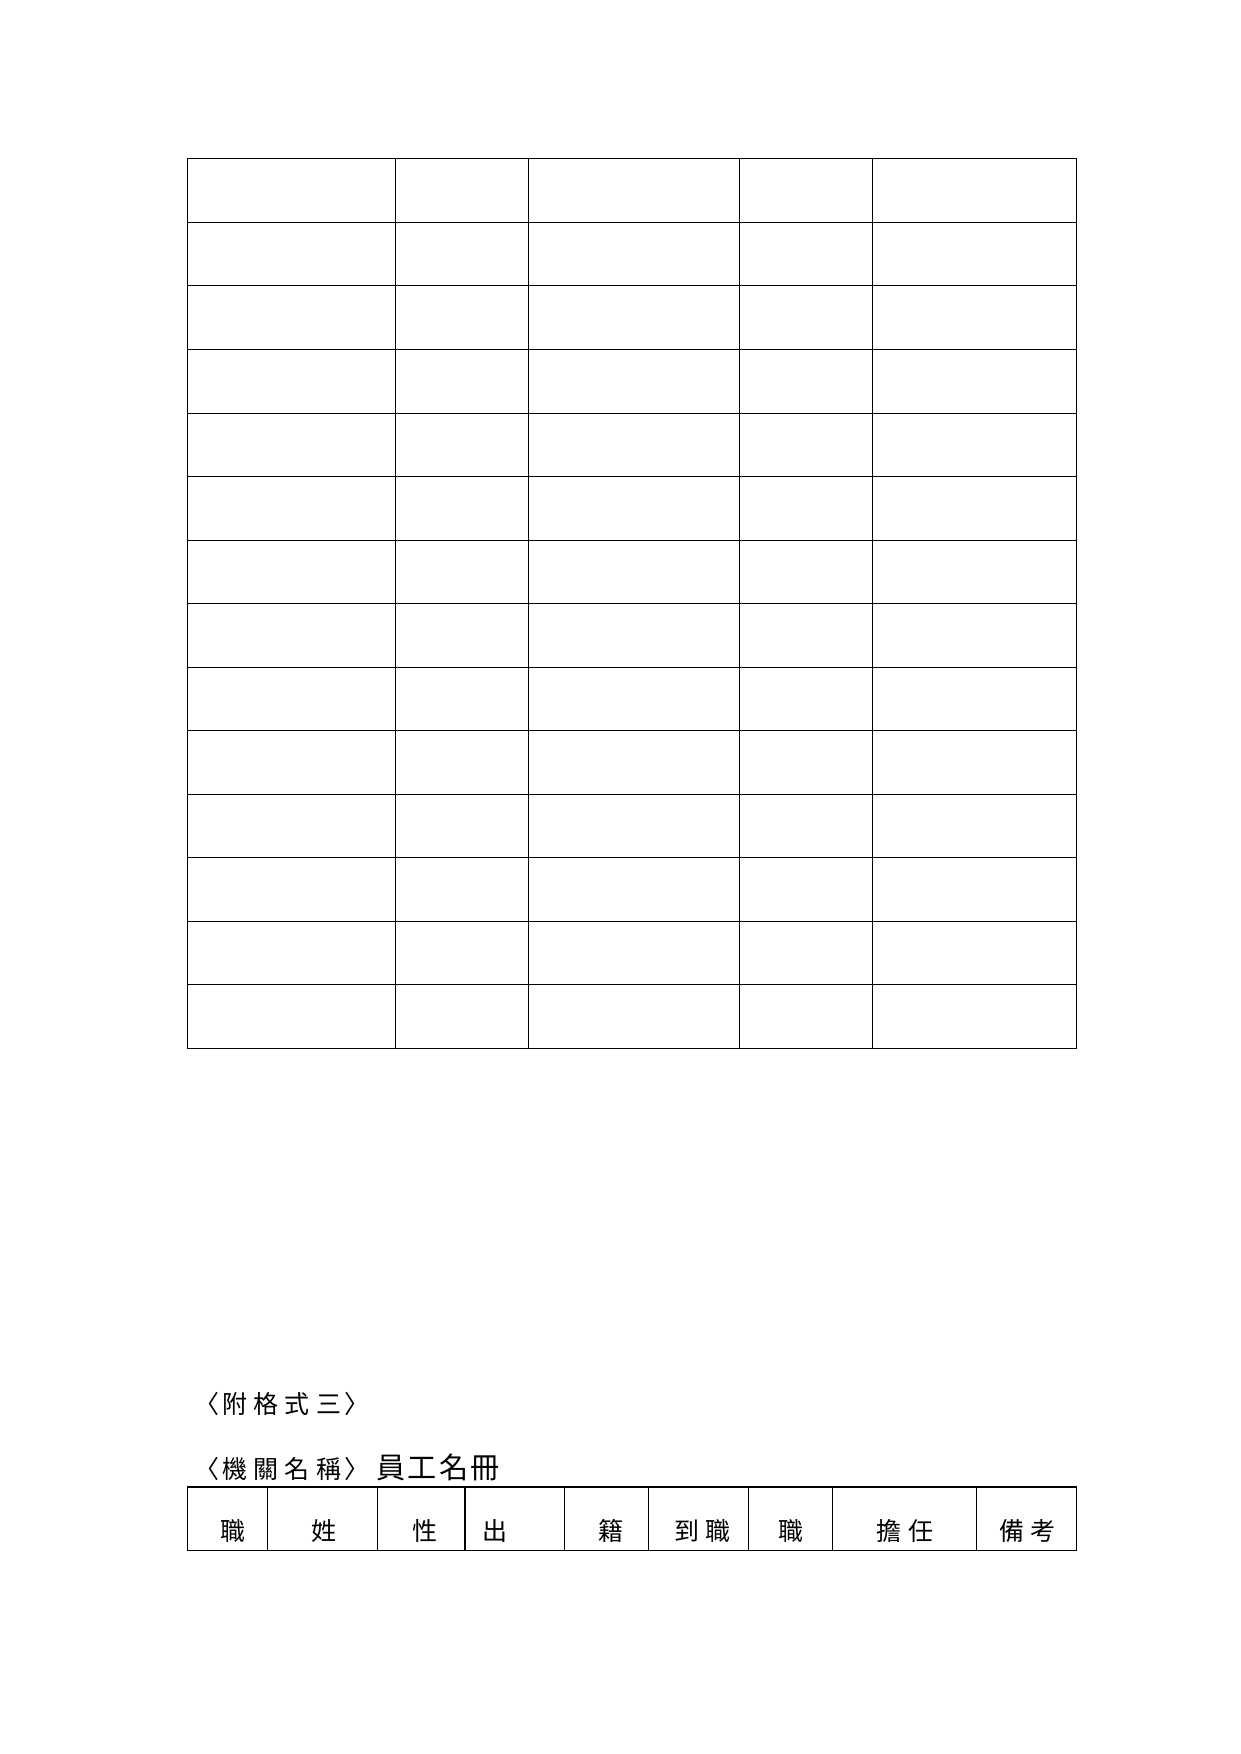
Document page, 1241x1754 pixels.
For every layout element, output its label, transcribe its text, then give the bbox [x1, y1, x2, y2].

table_cell [396, 414, 528, 476]
table_cell [740, 541, 872, 603]
table_cell [188, 922, 395, 984]
table_cell [188, 350, 395, 412]
table_cell [740, 668, 872, 730]
table_cell [740, 795, 872, 857]
table_cell [529, 477, 739, 539]
table_header 籍 [565, 1488, 648, 1550]
table_cell [873, 159, 1076, 222]
table_cell [188, 985, 395, 1048]
table_cell [188, 477, 395, 539]
table_cell [740, 350, 872, 412]
table_cell [188, 858, 395, 921]
table_header 到職 [649, 1488, 748, 1550]
table_header 備考 [977, 1488, 1076, 1550]
table_cell [396, 922, 528, 984]
table_cell [873, 286, 1076, 349]
table_header 姓 [268, 1488, 377, 1550]
table_cell [529, 541, 739, 603]
table_cell [529, 159, 739, 222]
table_cell [873, 604, 1076, 667]
table_cell [188, 223, 395, 285]
table_header 出 [466, 1488, 564, 1550]
table_cell [396, 668, 528, 730]
table_cell [396, 159, 528, 222]
text 〈機關名稱〉員工名冊 [188, 1424, 1052, 1486]
table_cell [873, 223, 1076, 285]
table_cell [873, 414, 1076, 476]
table_cell [873, 858, 1076, 921]
table_cell [740, 286, 872, 349]
table_cell [396, 731, 528, 794]
table_cell [740, 223, 872, 285]
table_cell [396, 223, 528, 285]
table_cell [188, 159, 395, 222]
table_cell [396, 858, 528, 921]
table_cell [873, 731, 1076, 794]
table_cell [873, 477, 1076, 539]
text 〈附格式三〉 [188, 1361, 1052, 1424]
table_cell [873, 985, 1076, 1048]
table_header 職 [749, 1488, 832, 1550]
table_cell [873, 922, 1076, 984]
table_cell [873, 350, 1076, 412]
table_cell [740, 858, 872, 921]
table_cell [740, 414, 872, 476]
table_cell [740, 477, 872, 539]
table_cell [188, 414, 395, 476]
table_cell [740, 731, 872, 794]
table_cell [529, 223, 739, 285]
table_header 職 [188, 1488, 267, 1550]
table_cell [740, 604, 872, 667]
table_cell [396, 985, 528, 1048]
table_cell [188, 795, 395, 857]
table_cell [529, 604, 739, 667]
table_cell [529, 795, 739, 857]
table_cell [529, 985, 739, 1048]
table_cell [188, 541, 395, 603]
table_cell [188, 668, 395, 730]
table_cell [740, 922, 872, 984]
table_cell [188, 604, 395, 667]
table_cell [873, 795, 1076, 857]
table_header 擔任 [833, 1488, 976, 1550]
table_cell [396, 541, 528, 603]
table_cell [396, 477, 528, 539]
table_cell [396, 604, 528, 667]
table_cell [396, 350, 528, 412]
table_cell [188, 731, 395, 794]
table_cell [529, 858, 739, 921]
table_header 性 [378, 1488, 464, 1550]
table_cell [529, 286, 739, 349]
table_cell [873, 668, 1076, 730]
table_cell [396, 795, 528, 857]
table_cell [529, 668, 739, 730]
table_cell [740, 985, 872, 1048]
table_cell [873, 541, 1076, 603]
table_cell [396, 286, 528, 349]
table_cell [188, 286, 395, 349]
table_cell [740, 159, 872, 222]
table_cell [529, 414, 739, 476]
table_cell [529, 731, 739, 794]
table_cell [529, 350, 739, 412]
table_cell [529, 922, 739, 984]
